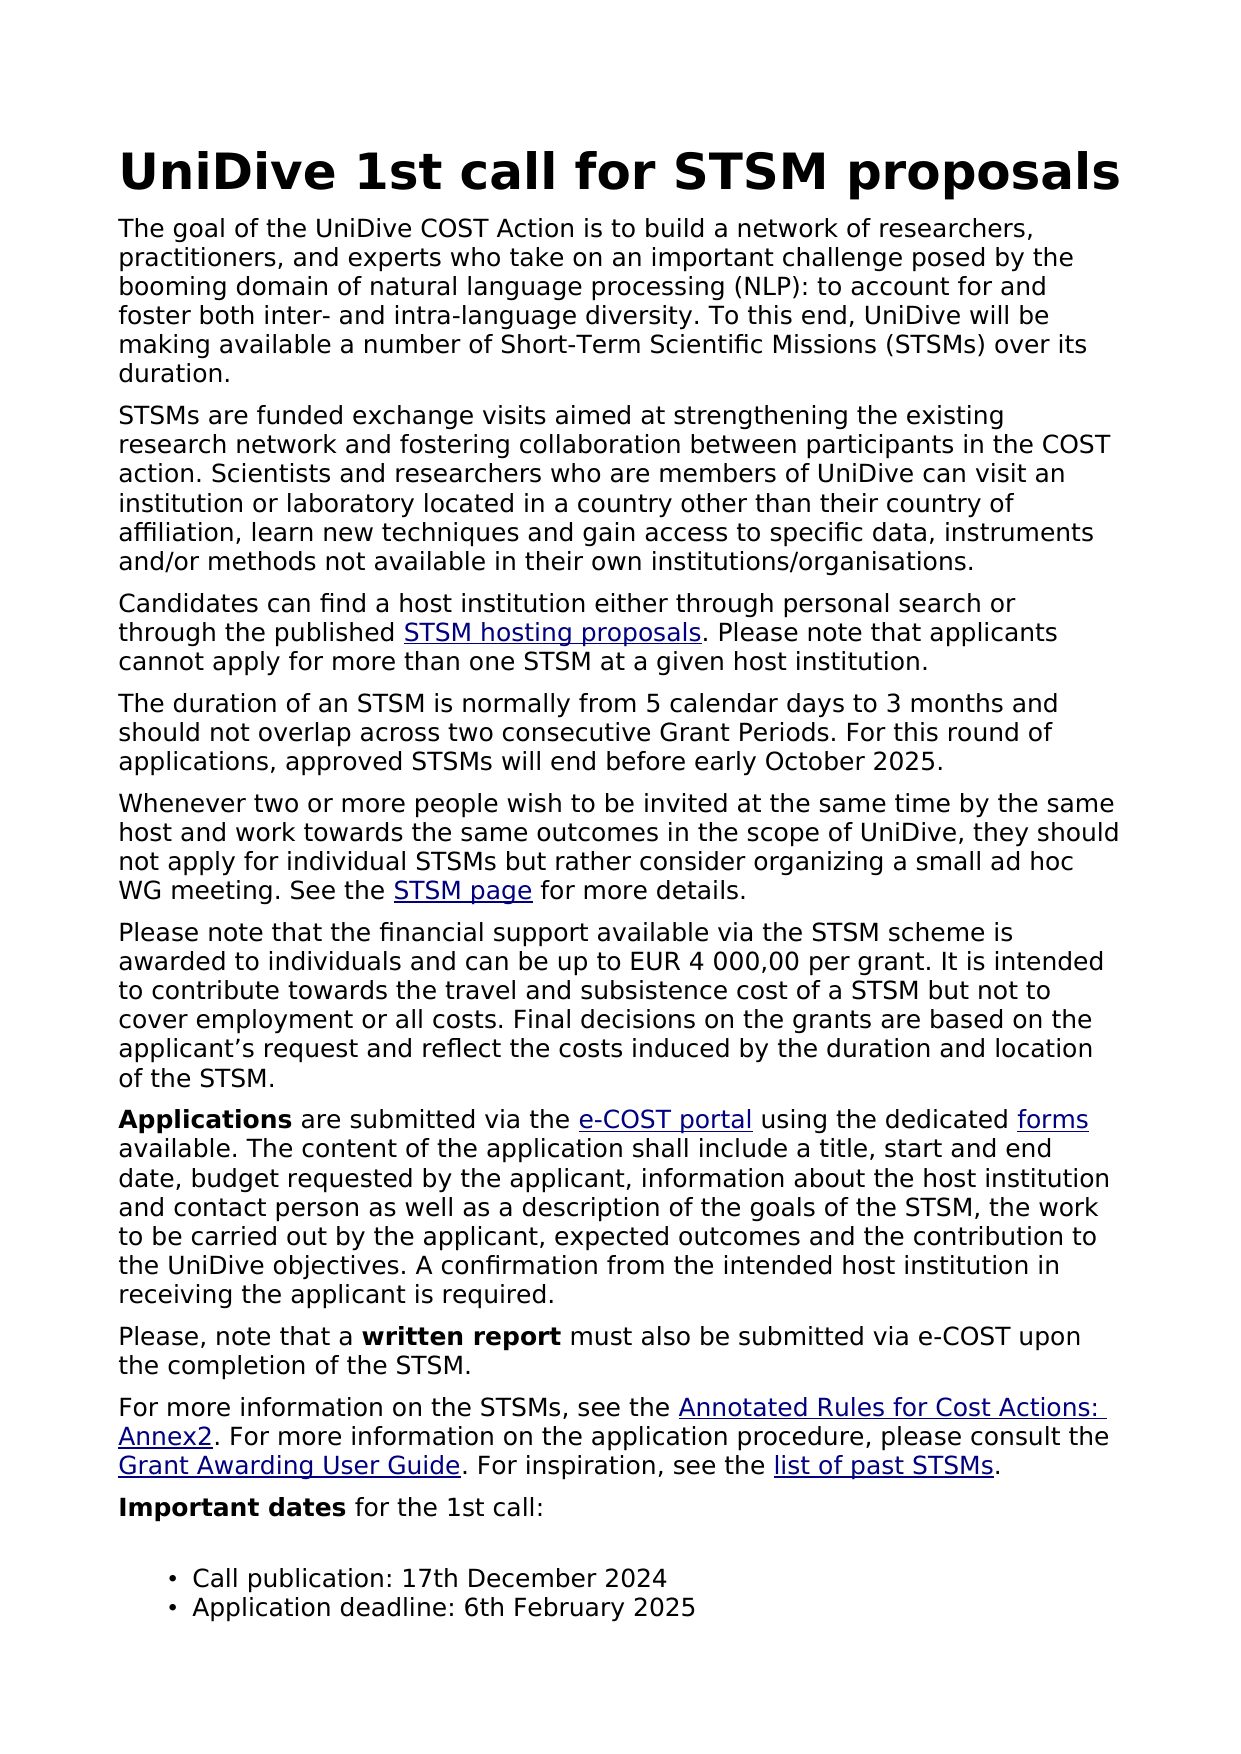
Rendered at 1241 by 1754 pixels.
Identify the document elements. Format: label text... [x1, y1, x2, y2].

text Please, note that a written report must also be submitted via e-COST upon the completion of the STSM. [118, 1322, 1122, 1381]
text Whenever two or more people wish to be invited at the same time by the same host and work towards the same outcomes in the scope of UniDive, they should not apply for individual STSMs but rather consider organizing a small ad hoc WG meeting. See the STSM page for more details. [118, 789, 1122, 906]
text STSMs are funded exchange visits aimed at strengthening the existing research network and fostering collaboration between participants in the COST action. Scientists and researchers who are members of UniDive can visit an institution or laboratory located in a country other than their country of affiliation, learn new techniques and gain access to specific data, instruments and/or methods not available in their own institutions/organisations. [118, 401, 1122, 576]
text The goal of the UniDive COST Action is to build a network of researchers, practitioners, and experts who take on an important challenge posed by the booming domain of natural language processing (NLP): to account for and foster both inter- and intra-language diversity. To this end, UniDive will be making available a number of Short-Term Scientific Missions (STSMs) over its duration. [118, 214, 1122, 389]
list Call publication: 17th December 2024 [177, 1564, 1122, 1593]
text For more information on the STSMs, see the Annotated Rules for Cost Actions: Annex2. For more information on the application procedure, please consult the Grant Awarding User Guide. For inspiration, see the list of past STSMs. [118, 1393, 1122, 1481]
text Please note that the financial support available via the STSM scheme is awarded to individuals and can be up to EUR 4 000,00 per grant. It is intended to contribute towards the travel and subsistence cost of a STSM but not to cover employment or all costs. Final decisions on the grants are based on the applicant’s request and reflect the costs induced by the duration and location of the STSM. [118, 918, 1122, 1093]
text Important dates for the 1st call: [118, 1493, 1122, 1522]
list Application deadline: 6th February 2025 [177, 1593, 1122, 1622]
text The duration of an STSM is normally from 5 calendar days to 3 months and should not overlap across two consecutive Grant Periods. For this round of applications, approved STSMs will end before early October 2025. [118, 689, 1122, 776]
text Candidates can find a host institution either through personal search or through the published STSM hosting proposals. Please note that applicants cannot apply for more than one STSM at a given host institution. [118, 589, 1122, 676]
subtitle UniDive 1st call for STSM proposals [118, 143, 1122, 201]
text Applications are submitted via the e-COST portal using the dedicated forms available. The content of the application shall include a title, start and end date, budget requested by the applicant, information about the host institution and contact person as well as a description of the goals of the STSM, the work to be carried out by the applicant, expected outcomes and the contribution to the UniDive objectives. A confirmation from the intended host institution in receiving the applicant is required. [118, 1106, 1122, 1310]
